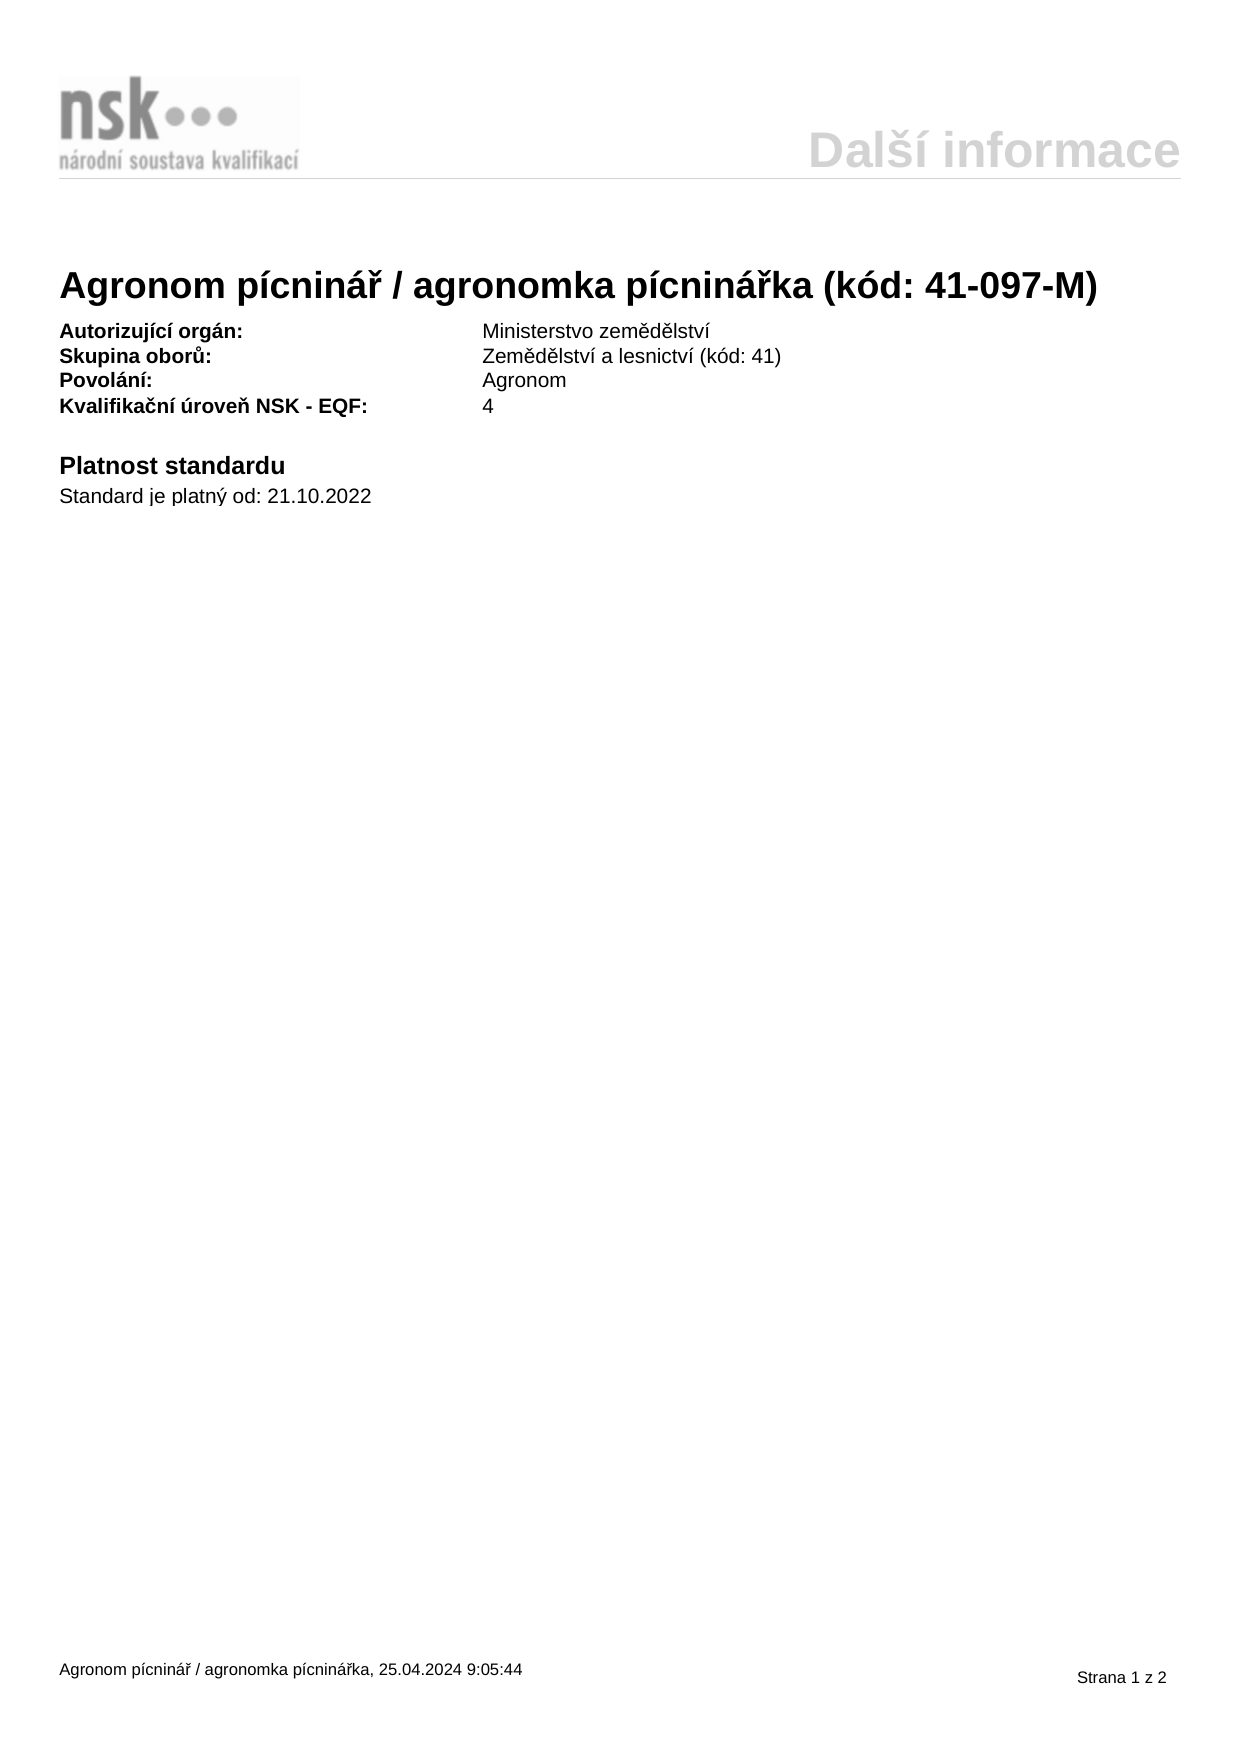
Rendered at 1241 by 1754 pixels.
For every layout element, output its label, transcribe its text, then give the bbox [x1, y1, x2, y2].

table_cell [59, 196, 119, 224]
table_cell [619, 1106, 627, 1383]
table_cell [482, 1106, 619, 1383]
table_cell [1167, 418, 1181, 447]
table_cell [59, 806, 119, 1106]
table_cell [1167, 1660, 1181, 1696]
table_cell [627, 307, 861, 319]
table_cell [627, 506, 861, 806]
table_cell Agronom pícninář / agronomka pícninářka, 25.04.2024 9:05:44 [59, 1660, 861, 1696]
table_cell [59, 418, 119, 447]
table_cell [59, 172, 119, 178]
table_cell [627, 806, 861, 1106]
table_cell [1167, 196, 1181, 224]
table_cell 4 [482, 394, 1181, 417]
table_cell Platnost standardu [59, 448, 1181, 483]
table_cell Skupina oborů: [59, 344, 482, 368]
table_cell Agronom pícninář / agronomka pícninářka (kód: 41-097-M) [59, 224, 1181, 307]
table_cell [59, 179, 1181, 196]
table_cell [1167, 307, 1181, 319]
table_cell [619, 196, 627, 224]
table_cell Ministerstvo zemědělství [482, 319, 1181, 344]
table_cell [119, 1106, 482, 1383]
table_cell [861, 1384, 1167, 1659]
table_cell [861, 806, 1167, 1106]
table_cell [482, 418, 619, 447]
table_cell [1167, 806, 1181, 1106]
table_cell [619, 506, 627, 806]
table_cell [619, 1384, 627, 1659]
table_cell [619, 806, 627, 1106]
table_cell [619, 418, 627, 447]
table_cell [59, 1106, 119, 1383]
table_cell [119, 806, 482, 1106]
table_cell Standard je platný od: 21.10.2022 [59, 484, 1181, 506]
table_cell [119, 1384, 482, 1659]
table_cell [627, 418, 861, 447]
table_cell [861, 196, 1167, 224]
table_cell [482, 506, 619, 806]
table_cell Agronom [482, 368, 1181, 393]
table_cell Povolání: [59, 368, 482, 392]
table_cell Zemědělství a lesnictví (kód: 41) [482, 344, 1181, 368]
table_cell [59, 307, 119, 319]
table_cell [1167, 506, 1181, 806]
table_cell Autorizující orgán: [59, 319, 482, 343]
table_cell [861, 307, 1167, 319]
table_cell [119, 196, 482, 224]
table_header [620, 59, 627, 172]
table_cell [861, 418, 1167, 447]
table_cell [1167, 1106, 1181, 1383]
table_cell [59, 1384, 119, 1659]
table_cell [482, 806, 619, 1106]
table_cell [119, 506, 482, 806]
table_cell [482, 307, 619, 319]
table_cell [1167, 1384, 1181, 1659]
table_header Další informace [627, 59, 1181, 178]
table_cell [627, 1384, 861, 1659]
table_cell [482, 1384, 619, 1659]
table_cell [627, 196, 861, 224]
table_cell [619, 172, 627, 178]
table_cell [119, 172, 482, 178]
table_cell [619, 307, 627, 319]
table_cell [861, 1106, 1167, 1383]
table_cell [482, 196, 619, 224]
table_cell Strana 1 z 2 [861, 1660, 1167, 1696]
table_cell [861, 506, 1167, 806]
table_cell [627, 1106, 861, 1383]
picture [58, 59, 620, 172]
table_cell [119, 307, 482, 319]
table_cell [119, 418, 482, 447]
table_cell [59, 506, 119, 806]
table_cell [482, 172, 619, 178]
table_cell Kvalifikační úroveň NSK - EQF: [59, 394, 482, 417]
